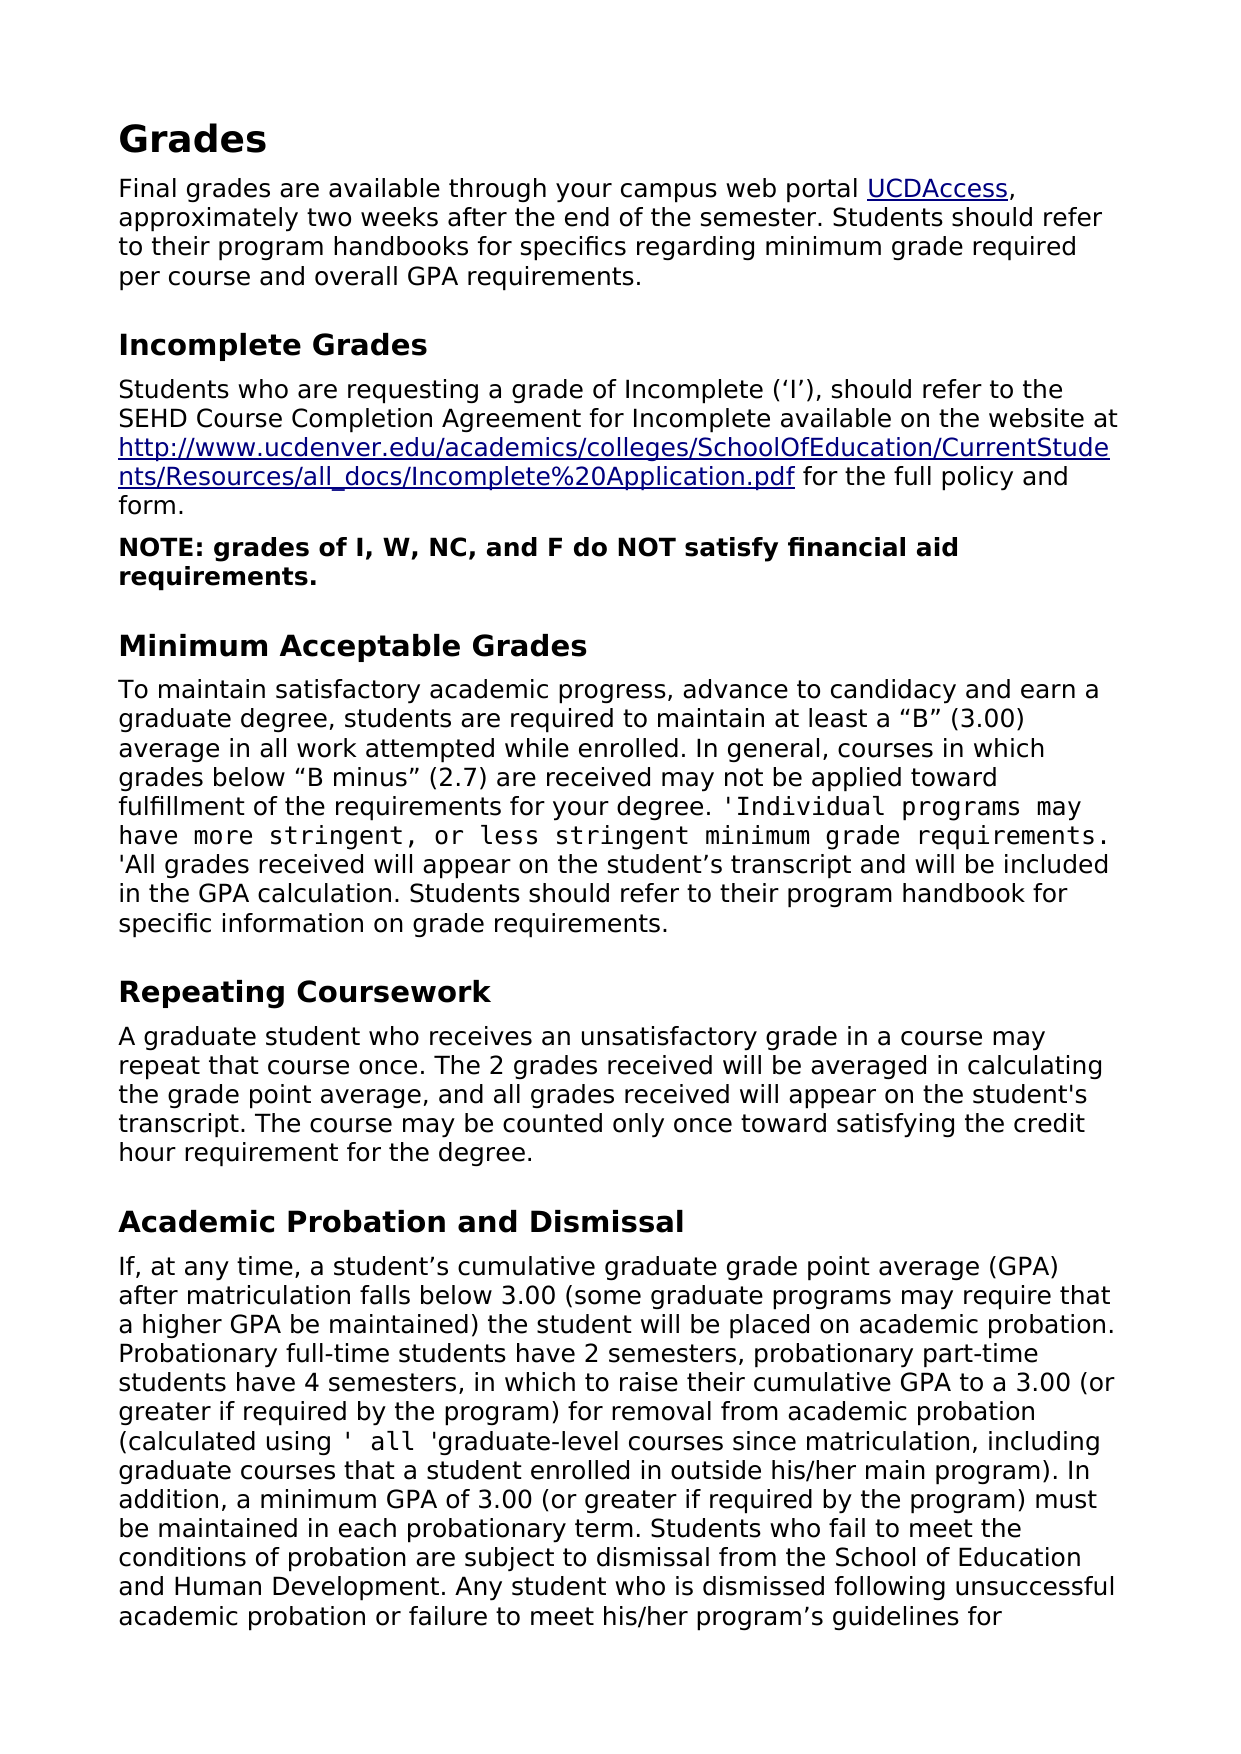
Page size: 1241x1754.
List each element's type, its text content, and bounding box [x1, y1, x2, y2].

subtitle Minimum Acceptable Grades [118, 629, 1122, 663]
subtitle Academic Probation and Dismissal [118, 1205, 1122, 1239]
text Students who are requesting a grade of Incomplete (‘I’), should refer to the SEHD Course Completion Agreement for Incomplete available on the website at http://www.ucdenver.edu/academics/colleges/SchoolOfEducation/CurrentStudents/Resources/all_docs/Incomplete%20Application.pdf for the full policy and form. [118, 375, 1122, 521]
text A graduate student who receives an unsatisfactory grade in a course may repeat that course once. The 2 grades received will be averaged in calculating the grade point average, and all grades received will appear on the student's transcript. The course may be counted only once toward satisfying the credit hour requirement for the degree. [118, 1022, 1122, 1168]
text Final grades are available through your campus web portal UCDAccess, approximately two weeks after the end of the semester. Students should refer to their program handbooks for specifics regarding minimum grade required per course and overall GPA requirements. [118, 174, 1122, 291]
subtitle Grades [118, 118, 1122, 162]
text To maintain satisfactory academic progress, advance to candidacy and earn a graduate degree, students are required to maintain at least a “B” (3.00) average in all work attempted while enrolled. In general, courses in which grades below “B minus” (2.7) are received may not be applied toward fulfillment of the requirements for your degree. 'Individual programs may have more stringent, or less stringent minimum grade requirements. 'All grades received will appear on the student’s transcript and will be included in the GPA calculation. Students should refer to their program handbook for specific information on grade requirements. [118, 676, 1122, 938]
subtitle Incomplete Grades [118, 328, 1122, 362]
text If, at any time, a student’s cumulative graduate grade point average (GPA) after matriculation falls below 3.00 (some graduate programs may require that a higher GPA be maintained) the student will be placed on academic probation. Probationary full-time students have 2 semesters, probationary part-time students have 4 semesters, in which to raise their cumulative GPA to a 3.00 (or greater if required by the program) for removal from academic probation (calculated using ' all 'graduate-level courses since matriculation, including graduate courses that a student enrolled in outside his/her main program). In addition, a minimum GPA of 3.00 (or greater if required by the program) must be maintained in each probationary term. Students who fail to meet the conditions of probation are subject to dismissal from the School of Education and Human Development. Any student who is dismissed following unsuccessful academic probation or failure to meet his/her program’s guidelines for [118, 1252, 1122, 1631]
text NOTE: grades of I, W, NC, and F do NOT satisfy financial aid requirements. [118, 533, 1122, 592]
subtitle Repeating Coursework [118, 976, 1122, 1009]
